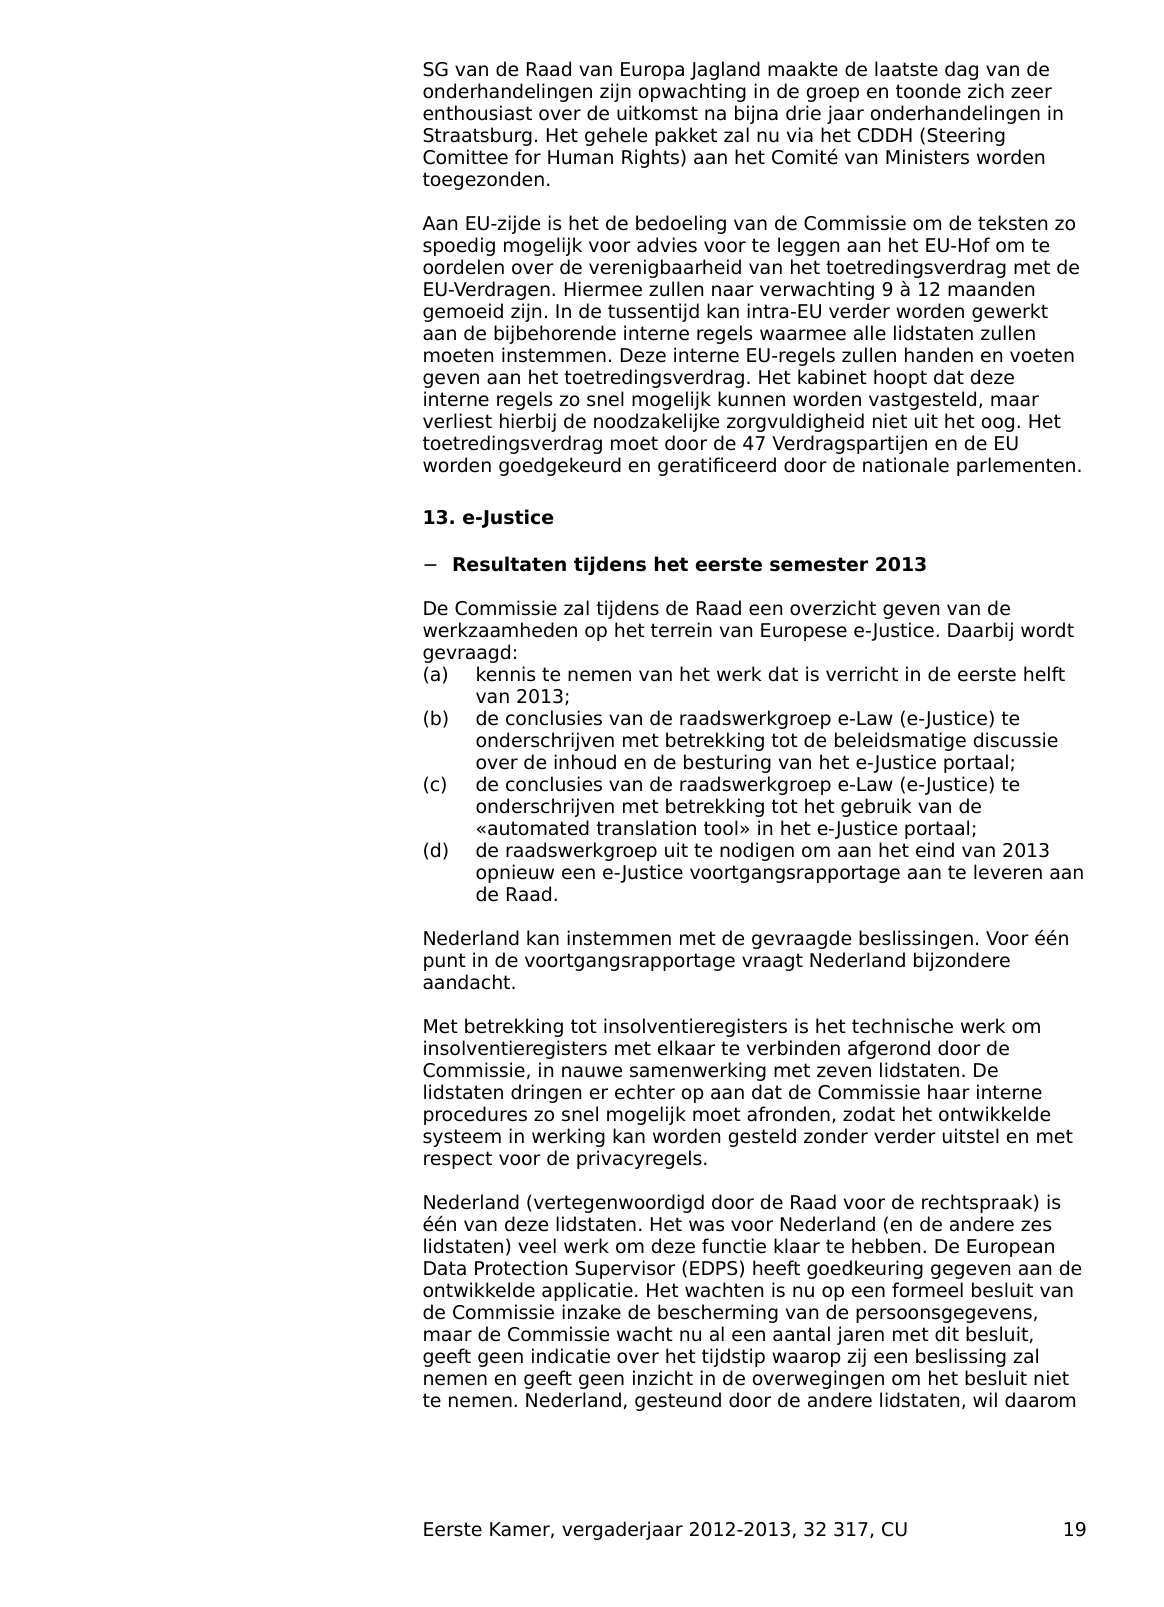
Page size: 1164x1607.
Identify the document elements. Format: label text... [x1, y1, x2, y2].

text (b) de conclusies van de raadswerkgroep e-Law (e-Justice) te onderschrijven met betrekking tot de beleidsmatige discussie over de inhoud en de besturing van het e-Justice portaal; [422, 708, 1087, 774]
text (a) kennis te nemen van het werk dat is verricht in de eerste helft van 2013; [422, 664, 1087, 708]
text Nederland (vertegenwoordigd door de Raad voor de rechtspraak) is één van deze lidstaten. Het was voor Nederland (en de andere zes lidstaten) veel werk om deze functie klaar te hebben. De European Data Protection Supervisor (EDPS) heeft goedkeuring gegeven aan de ontwikkelde applicatie. Het wachten is nu op een formeel besluit van de Commissie inzake de bescherming van de persoonsgegevens, maar de Commissie wacht nu al een aantal jaren met dit besluit, geeft geen indicatie over het tijdstip waarop zij een beslissing zal nemen en geeft geen inzicht in de overwegingen om het besluit niet te nemen. Nederland, gesteund door de andere lidstaten, wil daarom [422, 1192, 1087, 1412]
text Aan EU-zijde is het de bedoeling van de Commissie om de teksten zo spoedig mogelijk voor advies voor te leggen aan het EU-Hof om te oordelen over de verenigbaarheid van het toetredingsverdrag met de EU-Verdragen. Hiermee zullen naar verwachting 9 à 12 maanden gemoeid zijn. In de tussentijd kan intra-EU verder worden gewerkt aan de bijbehorende interne regels waarmee alle lidstaten zullen moeten instemmen. Deze interne EU-regels zullen handen en voeten geven aan het toetredingsverdrag. Het kabinet hoopt dat deze interne regels zo snel mogelijk kunnen worden vastgesteld, maar verliest hierbij de noodzakelijke zorgvuldigheid niet uit het oog. Het toetredingsverdrag moet door de 47 Verdragspartijen en de EU worden goedgekeurd en geratificeerd door de nationale parlementen. [422, 213, 1087, 477]
text SG van de Raad van Europa Jagland maakte de laatste dag van de onderhandelingen zijn opwachting in de groep en toonde zich zeer enthousiast over de uitkomst na bijna drie jaar onderhandelingen in Straatsburg. Het gehele pakket zal nu via het CDDH (Steering Comittee for Human Rights) aan het Comité van Ministers worden toegezonden. [422, 59, 1087, 191]
text Nederland kan instemmen met de gevraagde beslissingen. Voor één punt in de voortgangsrapportage vraagt Nederland bijzondere aandacht. [422, 928, 1087, 994]
text − Resultaten tijdens het eerste semester 2013 [422, 554, 1087, 576]
text (c) de conclusies van de raadswerkgroep e-Law (e-Justice) te onderschrijven met betrekking tot het gebruik van de «automated translation tool» in het e-Justice portaal; [422, 774, 1087, 840]
text Met betrekking tot insolventieregisters is het technische werk om insolventieregisters met elkaar te verbinden afgerond door de Commissie, in nauwe samenwerking met zeven lidstaten. De lidstaten dringen er echter op aan dat de Commissie haar interne procedures zo snel mogelijk moet afronden, zodat het ontwikkelde systeem in werking kan worden gesteld zonder verder uitstel en met respect voor de privacyregels. [422, 1016, 1087, 1170]
text De Commissie zal tijdens de Raad een overzicht geven van de werkzaamheden op het terrein van Europese e-Justice. Daarbij wordt gevraagd: [422, 598, 1087, 664]
text (d) de raadswerkgroep uit te nodigen om aan het eind van 2013 opnieuw een e-Justice voortgangsrapportage aan te leveren aan de Raad. [422, 840, 1087, 906]
subtitle 13. e-Justice [422, 507, 1087, 529]
